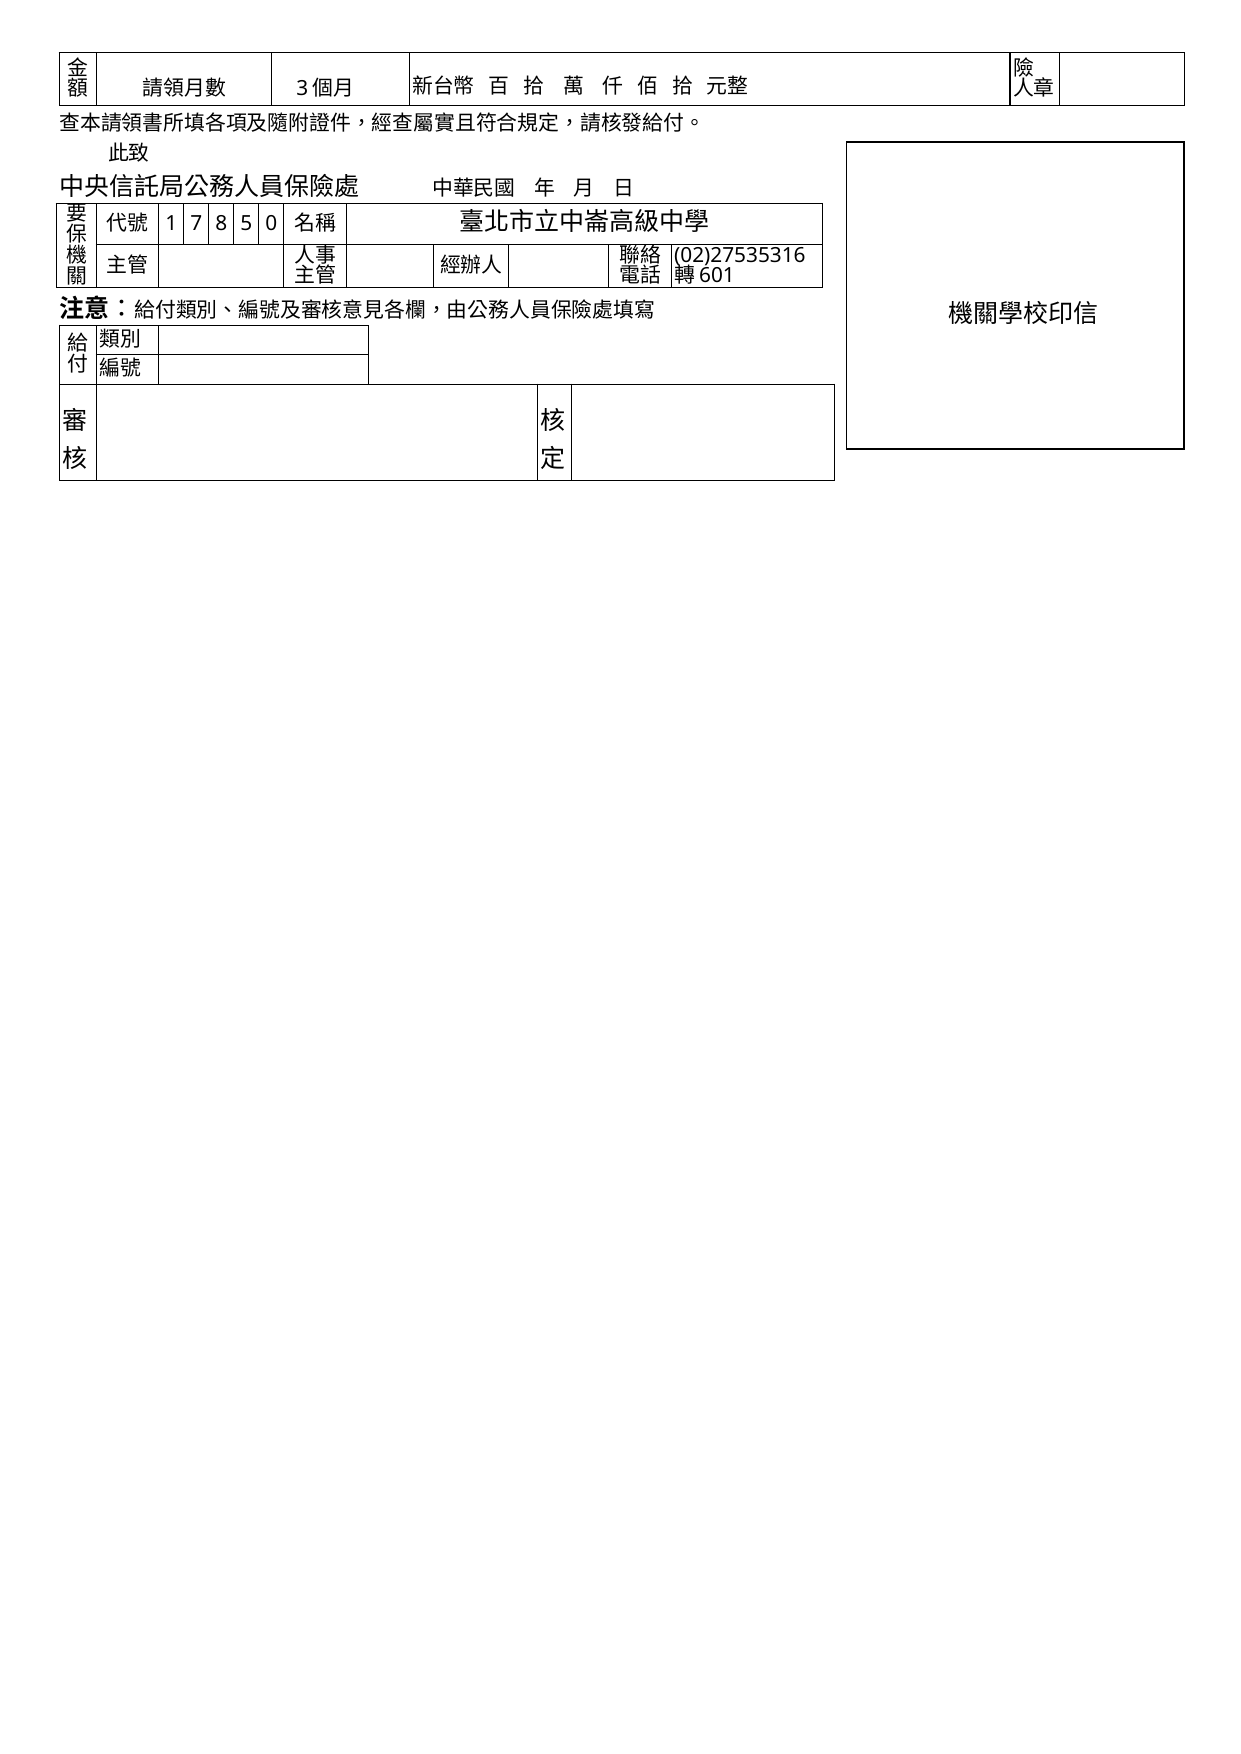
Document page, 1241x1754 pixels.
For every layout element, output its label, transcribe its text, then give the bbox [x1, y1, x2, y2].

table_header 代號 [97, 204, 158, 244]
table_cell [347, 245, 433, 287]
table_header 給付 [60, 326, 96, 383]
text 查本請領書所填各項及隨附證件，經查屬實且符合規定，請核發給付。 [59, 106, 1181, 136]
text [847, 167, 1181, 203]
table_cell [572, 385, 834, 480]
text 此致 [59, 136, 1181, 167]
text 注意：給付類別、編號及審核意見各欄，由公務人員保險處填寫 [59, 288, 846, 324]
table_header 要保機關 [57, 204, 96, 287]
table_cell 編號 [97, 355, 158, 383]
table_cell [369, 354, 834, 383]
table_cell [509, 245, 608, 287]
table_cell (02)27535316轉601 [672, 245, 822, 287]
table_cell [159, 245, 283, 287]
table_cell 審 核 [60, 385, 96, 480]
table_header 名稱 [284, 204, 346, 244]
table_cell 新台幣 百 拾 萬 仟 佰 拾 元整 [410, 53, 1009, 105]
table_cell 主管 [97, 245, 158, 287]
table_cell 聯絡電話 [609, 245, 671, 287]
table_header 5 [234, 204, 258, 244]
table_header [159, 326, 368, 354]
table_cell [97, 385, 537, 480]
table_cell 3個月 [272, 53, 409, 105]
table_header 險 人章 [1011, 53, 1059, 105]
table_header [1060, 53, 1184, 105]
table_header 8 [209, 204, 233, 244]
table_header 臺北市立中崙高級中學 [347, 204, 822, 244]
table_header 7 [184, 204, 208, 244]
text 中央信託局公務人員保險處 中華民國 年 月 日 [59, 167, 846, 203]
table_header 1 [159, 204, 183, 244]
table_cell [159, 355, 368, 383]
table_header 類別 [97, 326, 158, 354]
table_cell 經辦人 [434, 245, 508, 287]
text 注意：給付類別、編號及審核意見各欄，由公務人員保險處填寫 [847, 288, 1181, 324]
table_header 金額 [60, 53, 96, 105]
table_cell 核 定 [538, 385, 571, 480]
table_cell 請領月數 [97, 53, 271, 105]
table_cell 人事主管 [284, 245, 346, 287]
table_header [369, 325, 834, 354]
table_header 0 [259, 204, 283, 244]
